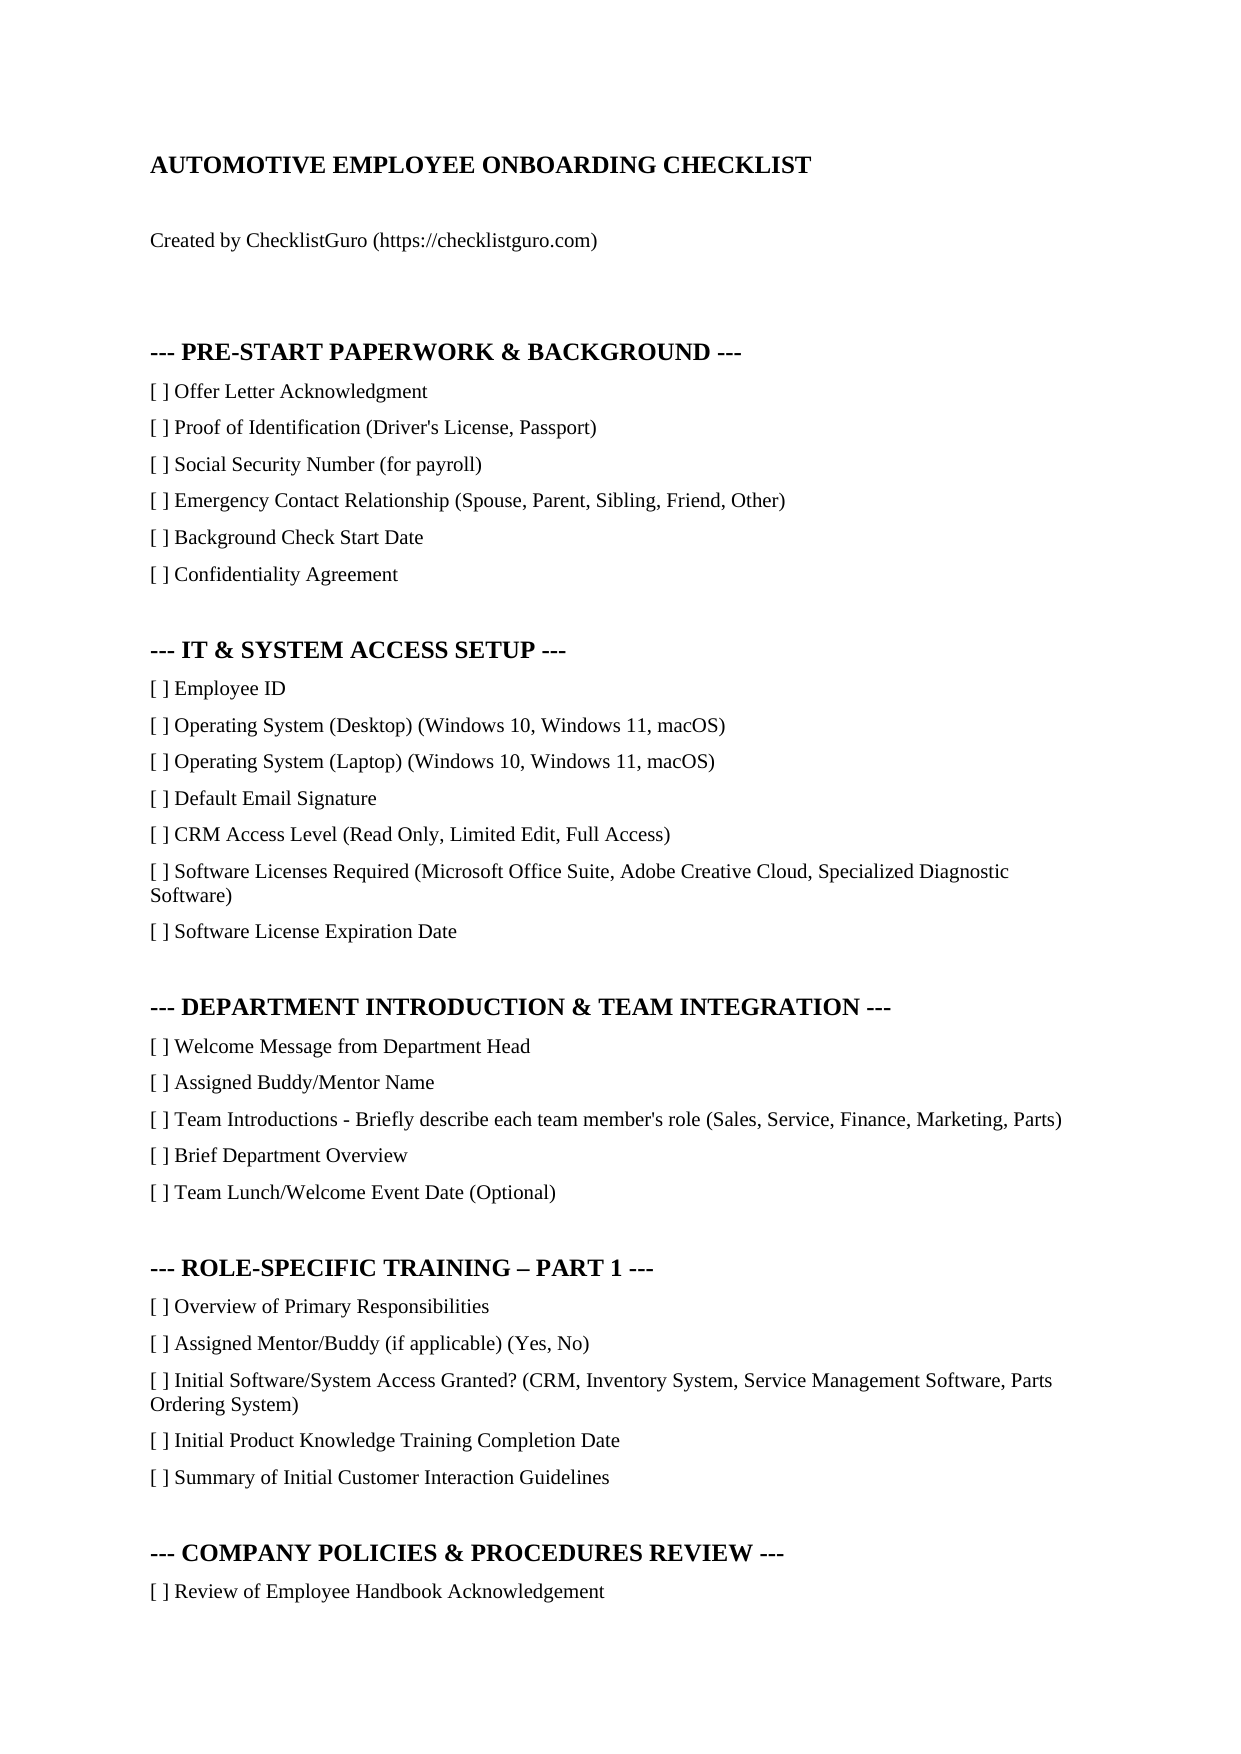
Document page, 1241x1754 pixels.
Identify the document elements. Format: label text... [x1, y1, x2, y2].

text [ ] Offer Letter Acknowledgment [150, 379, 1090, 403]
text --- IT & SYSTEM ACCESS SETUP --- [150, 635, 1090, 663]
text --- COMPANY POLICIES & PROCEDURES REVIEW --- [150, 1538, 1090, 1567]
text [ ] Team Lunch/Welcome Event Date (Optional) [150, 1180, 1090, 1204]
text [ ] Initial Software/System Access Granted? (CRM, Inventory System, Service Management Software, Parts Ordering System) [150, 1367, 1090, 1416]
text [ ] Background Check Start Date [150, 525, 1090, 549]
text [ ] Software License Expiration Date [150, 919, 1090, 943]
text [ ] Confidentiality Agreement [150, 562, 1090, 586]
text [ ] Initial Product Knowledge Training Completion Date [150, 1428, 1090, 1452]
text [ ] Proof of Identification (Driver's License, Passport) [150, 415, 1090, 439]
text AUTOMOTIVE EMPLOYEE ONBOARDING CHECKLIST [150, 150, 1090, 179]
text [ ] Default Email Signature [150, 786, 1090, 810]
text [ ] Review of Employee Handbook Acknowledgement [150, 1579, 1090, 1603]
text [ ] Brief Department Overview [150, 1143, 1090, 1167]
text [ ] Assigned Buddy/Mentor Name [150, 1070, 1090, 1094]
text [ ] Summary of Initial Customer Interaction Guidelines [150, 1465, 1090, 1489]
text [ ] Team Introductions - Briefly describe each team member's role (Sales, Service, Finance, Marketing, Parts) [150, 1107, 1090, 1131]
text [ ] Employee ID [150, 676, 1090, 700]
text [ ] Overview of Primary Responsibilities [150, 1294, 1090, 1318]
text [ ] Welcome Message from Department Head [150, 1034, 1090, 1058]
text Created by ChecklistGuro (https://checklistguro.com) [150, 228, 1090, 252]
text --- PRE-START PAPERWORK & BACKGROUND --- [150, 337, 1090, 366]
text [ ] Operating System (Desktop) (Windows 10, Windows 11, macOS) [150, 712, 1090, 737]
text [ ] Software Licenses Required (Microsoft Office Suite, Adobe Creative Cloud, Specialized Diagnostic Software) [150, 859, 1090, 907]
text --- ROLE-SPECIFIC TRAINING – PART 1 --- [150, 1253, 1090, 1282]
text [ ] CRM Access Level (Read Only, Limited Edit, Full Access) [150, 822, 1090, 846]
text [ ] Emergency Contact Relationship (Spouse, Parent, Sibling, Friend, Other) [150, 488, 1090, 512]
text [ ] Social Security Number (for payroll) [150, 452, 1090, 476]
text [ ] Assigned Mentor/Buddy (if applicable) (Yes, No) [150, 1331, 1090, 1355]
text [ ] Operating System (Laptop) (Windows 10, Windows 11, macOS) [150, 749, 1090, 773]
text --- DEPARTMENT INTRODUCTION & TEAM INTEGRATION --- [150, 992, 1090, 1021]
